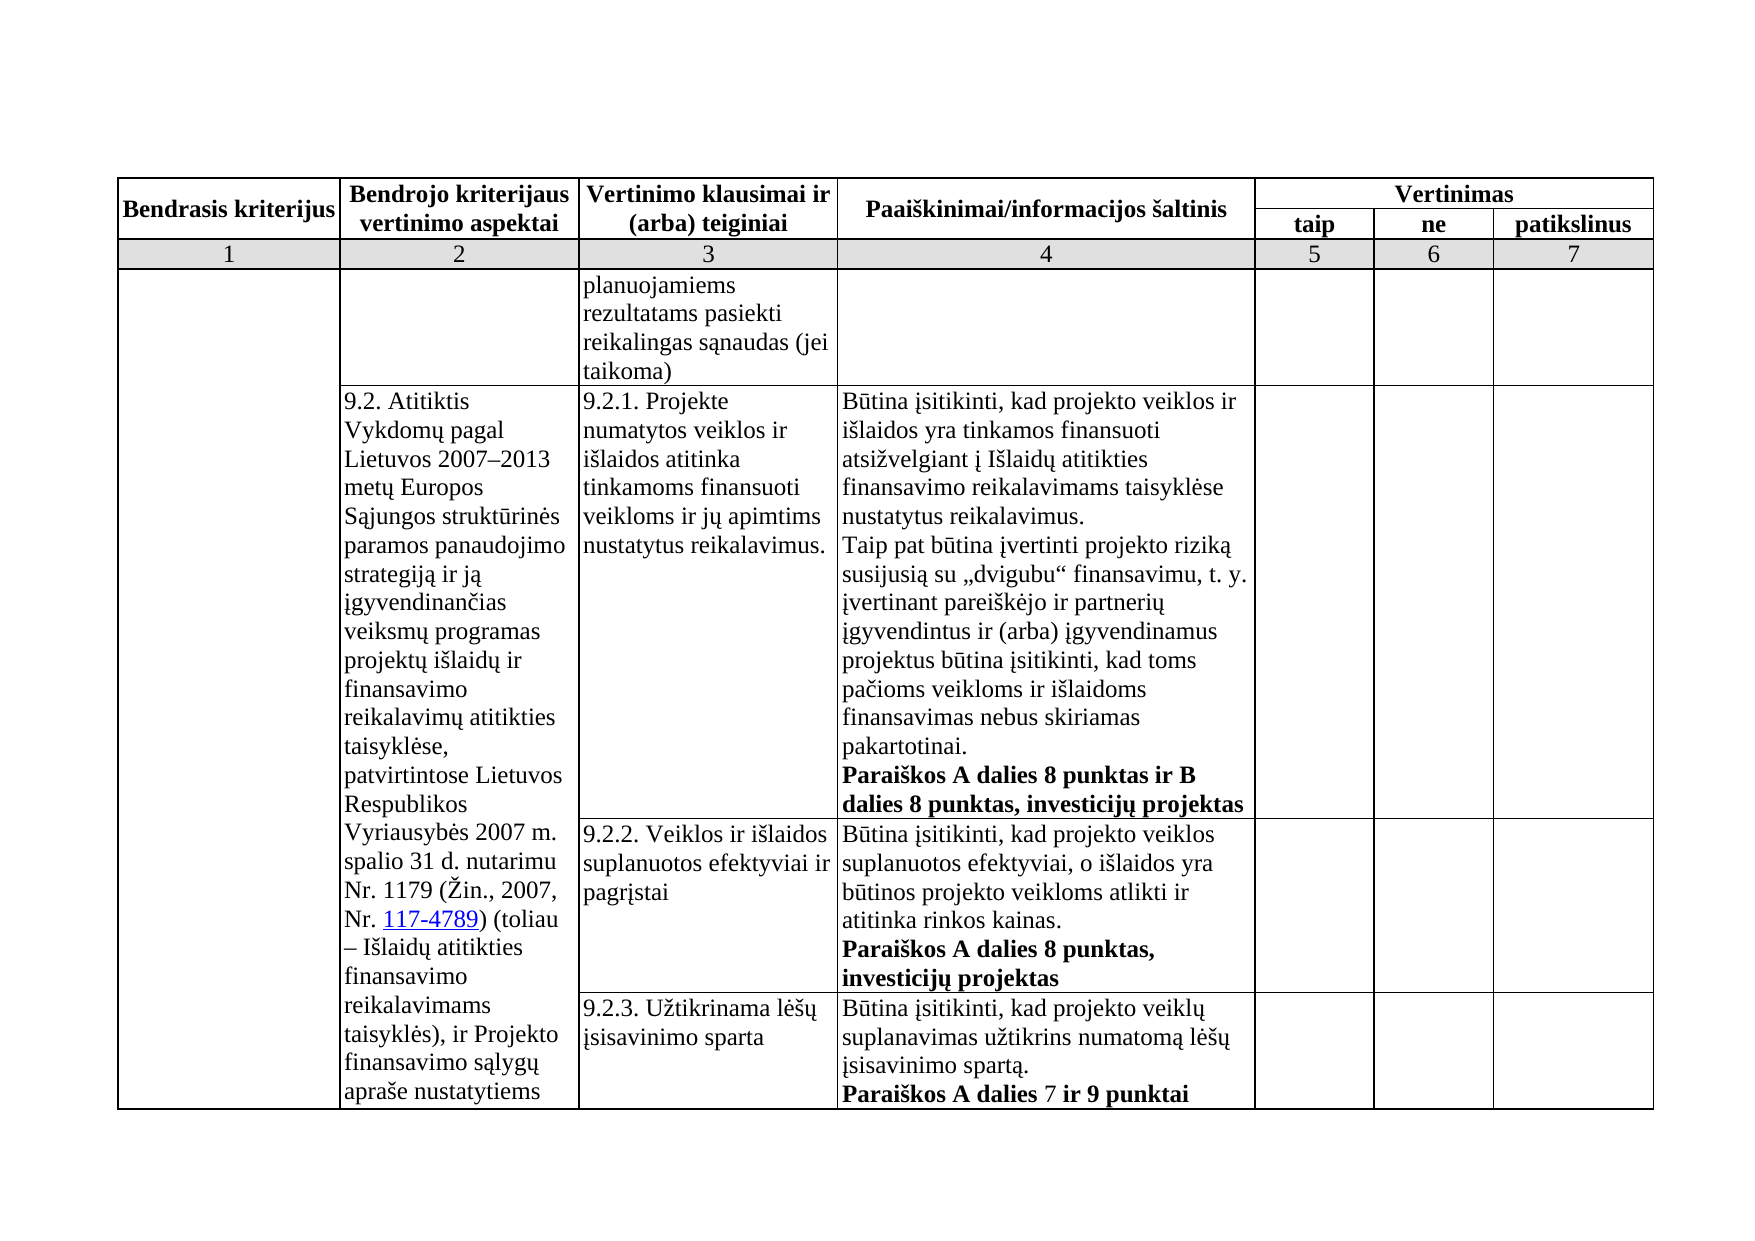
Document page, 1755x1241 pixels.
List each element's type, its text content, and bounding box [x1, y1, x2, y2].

table_cell [1494, 819, 1653, 992]
table_cell [1494, 386, 1653, 817]
table_cell 2 [341, 240, 578, 268]
table_cell Būtina įsitikinti, kad projekto veiklos ir išlaidos yra tinkamos finansuoti atsižvelgiant į Išlaidų atitikties finansavimo reikalavimams taisyklėse nustatytus reikalavimus. Taip pat būtina įvertinti projekto riziką susijusią su „dvigubu“ finansavimu, t. y. įvertinant pareiškėjo ir partnerių įgyvendintus ir (arba) įgyvendinamus projektus būtina įsitikinti, kad toms pačioms veikloms ir išlaidoms finansavimas nebus skiriamas pakartotinai. Paraiškos A dalies 8 punktas ir B dalies 8 punktas, investicijų projektas [838, 386, 1254, 817]
table_cell [1256, 819, 1373, 992]
table_cell planuojamiems rezultatams pasiekti reikalingas sąnaudas (jei taikoma) [580, 270, 837, 385]
table_cell patikslinus [1494, 209, 1653, 238]
table_cell 4 [838, 240, 1254, 268]
table_cell 9.2.3. Užtikrinama lėšų įsisavinimo sparta [580, 993, 837, 1108]
table_cell 3 [580, 240, 837, 268]
table_cell [1494, 270, 1653, 385]
table_cell Būtina įsitikinti, kad projekto veiklų suplanavimas užtikrins numatomą lėšų įsisavinimo spartą. Paraiškos A dalies 7 ir 9 punktai [838, 993, 1254, 1108]
table_cell 7 [1494, 240, 1653, 268]
table_cell [1375, 993, 1493, 1108]
table_cell 6 [1375, 240, 1493, 268]
table_cell taip [1256, 209, 1373, 238]
table_cell 5 [1256, 240, 1373, 268]
table_cell [119, 270, 339, 1108]
table_cell ne [1375, 209, 1493, 238]
table_cell [838, 270, 1254, 385]
table_header Paaiškinimai/informacijos šaltinis [838, 179, 1254, 238]
table_cell [1256, 993, 1373, 1108]
table_cell 9.2.2. Veiklos ir išlaidos suplanuotos efektyviai ir pagrįstai [580, 819, 837, 992]
table_cell [1375, 270, 1493, 385]
table_cell [341, 270, 578, 385]
table_cell 9.2. Atitiktis Vykdomų pagal Lietuvos 2007–2013 metų Europos Sąjungos struktūrinės paramos panaudojimo strategiją ir ją įgyvendinančias veiksmų programas projektų išlaidų ir finansavimo reikalavimų atitikties taisyklėse, patvirtintose Lietuvos Respublikos Vyriausybės 2007 m. spalio 31 d. nutarimu Nr. 1179 (Žin., 2007, Nr. 117-4789) (toliau – Išlaidų atitikties finansavimo reikalavimams taisyklės), ir Projekto finansavimo sąlygų apraše nustatytiems [341, 386, 578, 1108]
table_cell 9.2.1. Projekte numatytos veiklos ir išlaidos atitinka tinkamoms finansuoti veikloms ir jų apimtims nustatytus reikalavimus. [580, 386, 837, 817]
table_cell 1 [119, 240, 339, 268]
table_header Vertinimas [1256, 179, 1653, 207]
table_cell [1256, 270, 1373, 385]
table_header Bendrojo kriterijaus vertinimo aspektai [341, 179, 578, 238]
table_cell [1375, 819, 1493, 992]
table_cell [1256, 386, 1373, 817]
table_cell Būtina įsitikinti, kad projekto veiklos suplanuotos efektyviai, o išlaidos yra būtinos projekto veikloms atlikti ir atitinka rinkos kainas. Paraiškos A dalies 8 punktas, investicijų projektas [838, 819, 1254, 992]
table_header Vertinimo klausimai ir (arba) teiginiai [580, 179, 837, 238]
table_cell [1375, 386, 1493, 817]
table_cell [1494, 993, 1653, 1108]
table_header Bendrasis kriterijus [119, 179, 339, 238]
